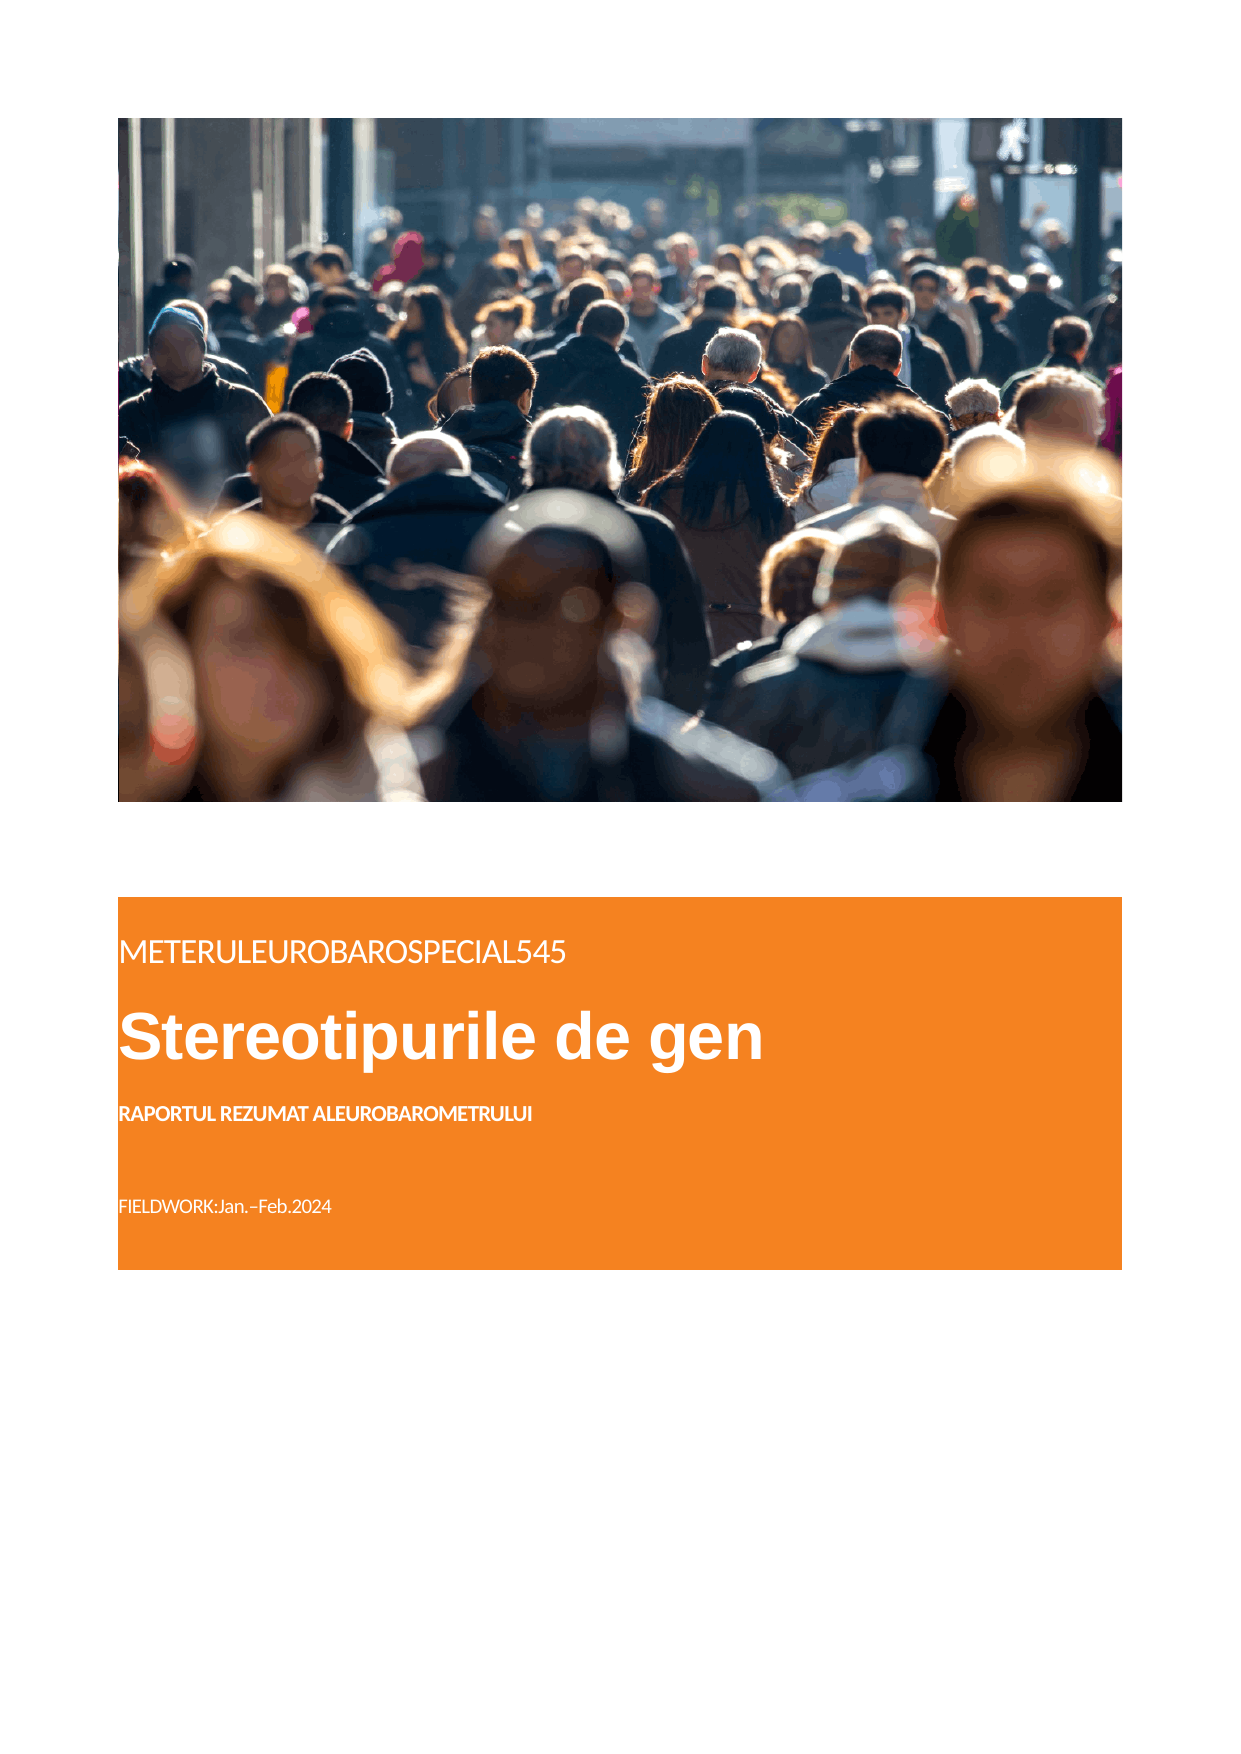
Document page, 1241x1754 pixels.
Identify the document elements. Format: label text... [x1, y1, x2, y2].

text METERULEUROBAROSPECIAL545 [118, 897, 1122, 980]
text RAPORTUL REZUMAT ALEUROBAROMETRULUI [118, 1091, 1122, 1129]
text Stereotipurile de gen [118, 993, 1122, 1076]
text FIELDWORK:Jan.–Feb.2024 [118, 1136, 1122, 1233]
picture [118, 118, 1123, 802]
